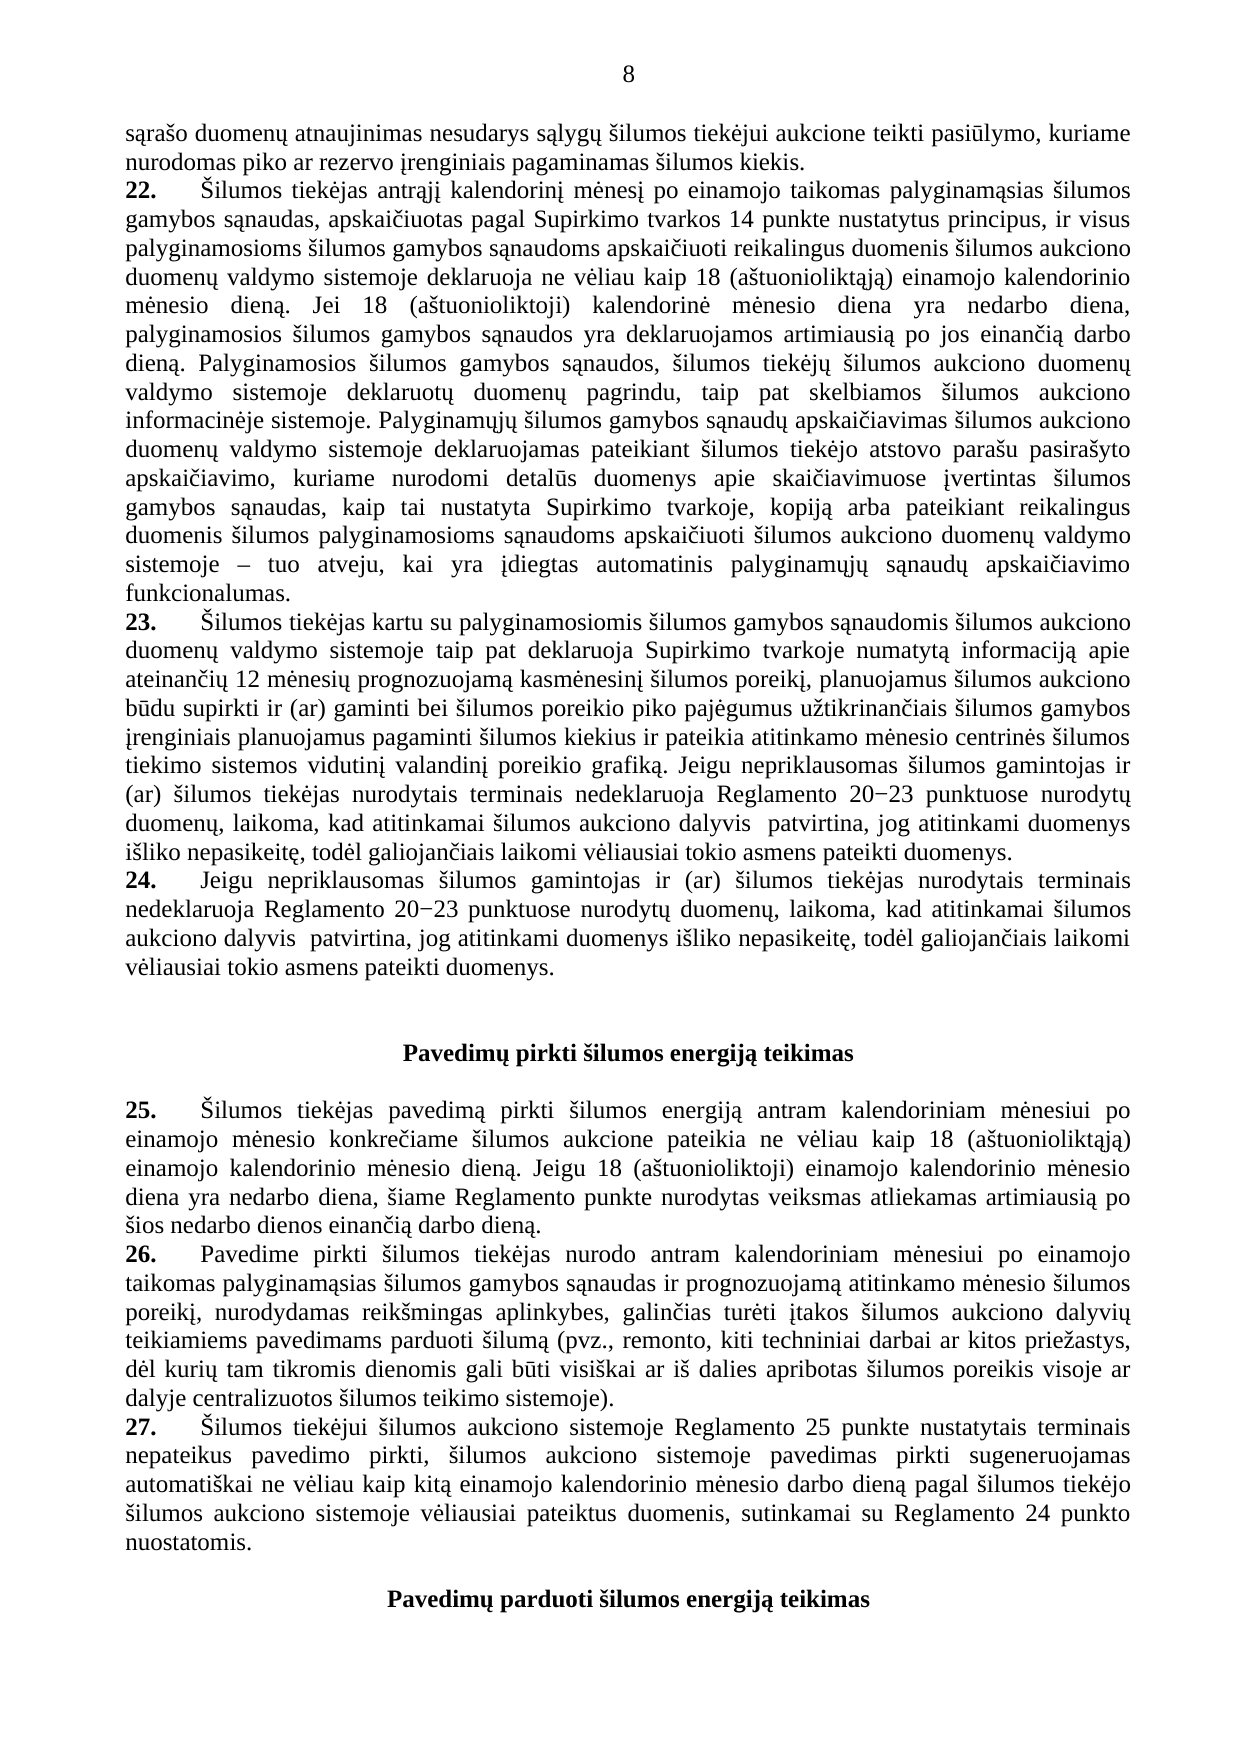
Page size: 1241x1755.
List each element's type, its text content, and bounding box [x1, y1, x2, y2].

text 23. Šilumos tiekėjas kartu su palyginamosiomis šilumos gamybos sąnaudomis šilumos aukciono duomenų valdymo sistemoje taip pat deklaruoja Supirkimo tvarkoje numatytą informaciją apie ateinančių 12 mėnesių prognozuojamą kasmėnesinį šilumos poreikį, planuojamus šilumos aukciono būdu supirkti ir (ar) gaminti bei šilumos poreikio piko pajėgumus užtikrinančiais šilumos gamybos įrenginiais planuojamus pagaminti šilumos kiekius ir pateikia atitinkamo mėnesio centrinės šilumos tiekimo sistemos vidutinį valandinį poreikio grafiką. Jeigu nepriklausomas šilumos gamintojas ir (ar) šilumos tiekėjas nurodytais terminais nedeklaruoja Reglamento 20−23 punktuose nurodytų duomenų, laikoma, kad atitinkamai šilumos aukciono dalyvis patvirtina, jog atitinkami duomenys išliko nepasikeitę, todėl galiojančiais laikomi vėliausiai tokio asmens pateikti duomenys. [125, 607, 1132, 866]
text 26. Pavedime pirkti šilumos tiekėjas nurodo antram kalendoriniam mėnesiui po einamojo taikomas palyginamąsias šilumos gamybos sąnaudas ir prognozuojamą atitinkamo mėnesio šilumos poreikį, nurodydamas reikšmingas aplinkybes, galinčias turėti įtakos šilumos aukciono dalyvių teikiamiems pavedimams parduoti šilumą (pvz., remonto, kiti techniniai darbai ar kitos priežastys, dėl kurių tam tikromis dienomis gali būti visiškai ar iš dalies apribotas šilumos poreikis visoje ar dalyje centralizuotos šilumos teikimo sistemoje). [125, 1239, 1132, 1412]
text Pavedimų pirkti šilumos energiją teikimas [125, 1038, 1132, 1067]
text 24. Jeigu nepriklausomas šilumos gamintojas ir (ar) šilumos tiekėjas nurodytais terminais nedeklaruoja Reglamento 20−23 punktuose nurodytų duomenų, laikoma, kad atitinkamai šilumos aukciono dalyvis patvirtina, jog atitinkami duomenys išliko nepasikeitę, todėl galiojančiais laikomi vėliausiai tokio asmens pateikti duomenys. [125, 866, 1132, 981]
text sąrašo duomenų atnaujinimas nesudarys sąlygų šilumos tiekėjui aukcione teikti pasiūlymo, kuriame nurodomas piko ar rezervo įrenginiais pagaminamas šilumos kiekis. [125, 118, 1132, 176]
text Pavedimų parduoti šilumos energiją teikimas [125, 1584, 1132, 1613]
text 27. Šilumos tiekėjui šilumos aukciono sistemoje Reglamento 25 punkte nustatytais terminais nepateikus pavedimo pirkti, šilumos aukciono sistemoje pavedimas pirkti sugeneruojamas automatiškai ne vėliau kaip kitą einamojo kalendorinio mėnesio darbo dieną pagal šilumos tiekėjo šilumos aukciono sistemoje vėliausiai pateiktus duomenis, sutinkamai su Reglamento 24 punkto nuostatomis. [125, 1412, 1132, 1556]
text 25. Šilumos tiekėjas pavedimą pirkti šilumos energiją antram kalendoriniam mėnesiui po einamojo mėnesio konkrečiame šilumos aukcione pateikia ne vėliau kaip 18 (aštuonioliktąją) einamojo kalendorinio mėnesio dieną. Jeigu 18 (aštuonioliktoji) einamojo kalendorinio mėnesio diena yra nedarbo diena, šiame Reglamento punkte nurodytas veiksmas atliekamas artimiausią po šios nedarbo dienos einančią darbo dieną. [125, 1096, 1132, 1239]
text 22. Šilumos tiekėjas antrąjį kalendorinį mėnesį po einamojo taikomas palyginamąsias šilumos gamybos sąnaudas, apskaičiuotas pagal Supirkimo tvarkos 14 punkte nustatytus principus, ir visus palyginamosioms šilumos gamybos sąnaudoms apskaičiuoti reikalingus duomenis šilumos aukciono duomenų valdymo sistemoje deklaruoja ne vėliau kaip 18 (aštuonioliktąją) einamojo kalendorinio mėnesio dieną. Jei 18 (aštuonioliktoji) kalendorinė mėnesio diena yra nedarbo diena, palyginamosios šilumos gamybos sąnaudos yra deklaruojamos artimiausią po jos einančią darbo dieną. Palyginamosios šilumos gamybos sąnaudos, šilumos tiekėjų šilumos aukciono duomenų valdymo sistemoje deklaruotų duomenų pagrindu, taip pat skelbiamos šilumos aukciono informacinėje sistemoje. Palyginamųjų šilumos gamybos sąnaudų apskaičiavimas šilumos aukciono duomenų valdymo sistemoje deklaruojamas pateikiant šilumos tiekėjo atstovo parašu pasirašyto apskaičiavimo, kuriame nurodomi detalūs duomenys apie skaičiavimuose įvertintas šilumos gamybos sąnaudas, kaip tai nustatyta Supirkimo tvarkoje, kopiją arba pateikiant reikalingus duomenis šilumos palyginamosioms sąnaudoms apskaičiuoti šilumos aukciono duomenų valdymo sistemoje – tuo atveju, kai yra įdiegtas automatinis palyginamųjų sąnaudų apskaičiavimo funkcionalumas. [125, 176, 1132, 607]
